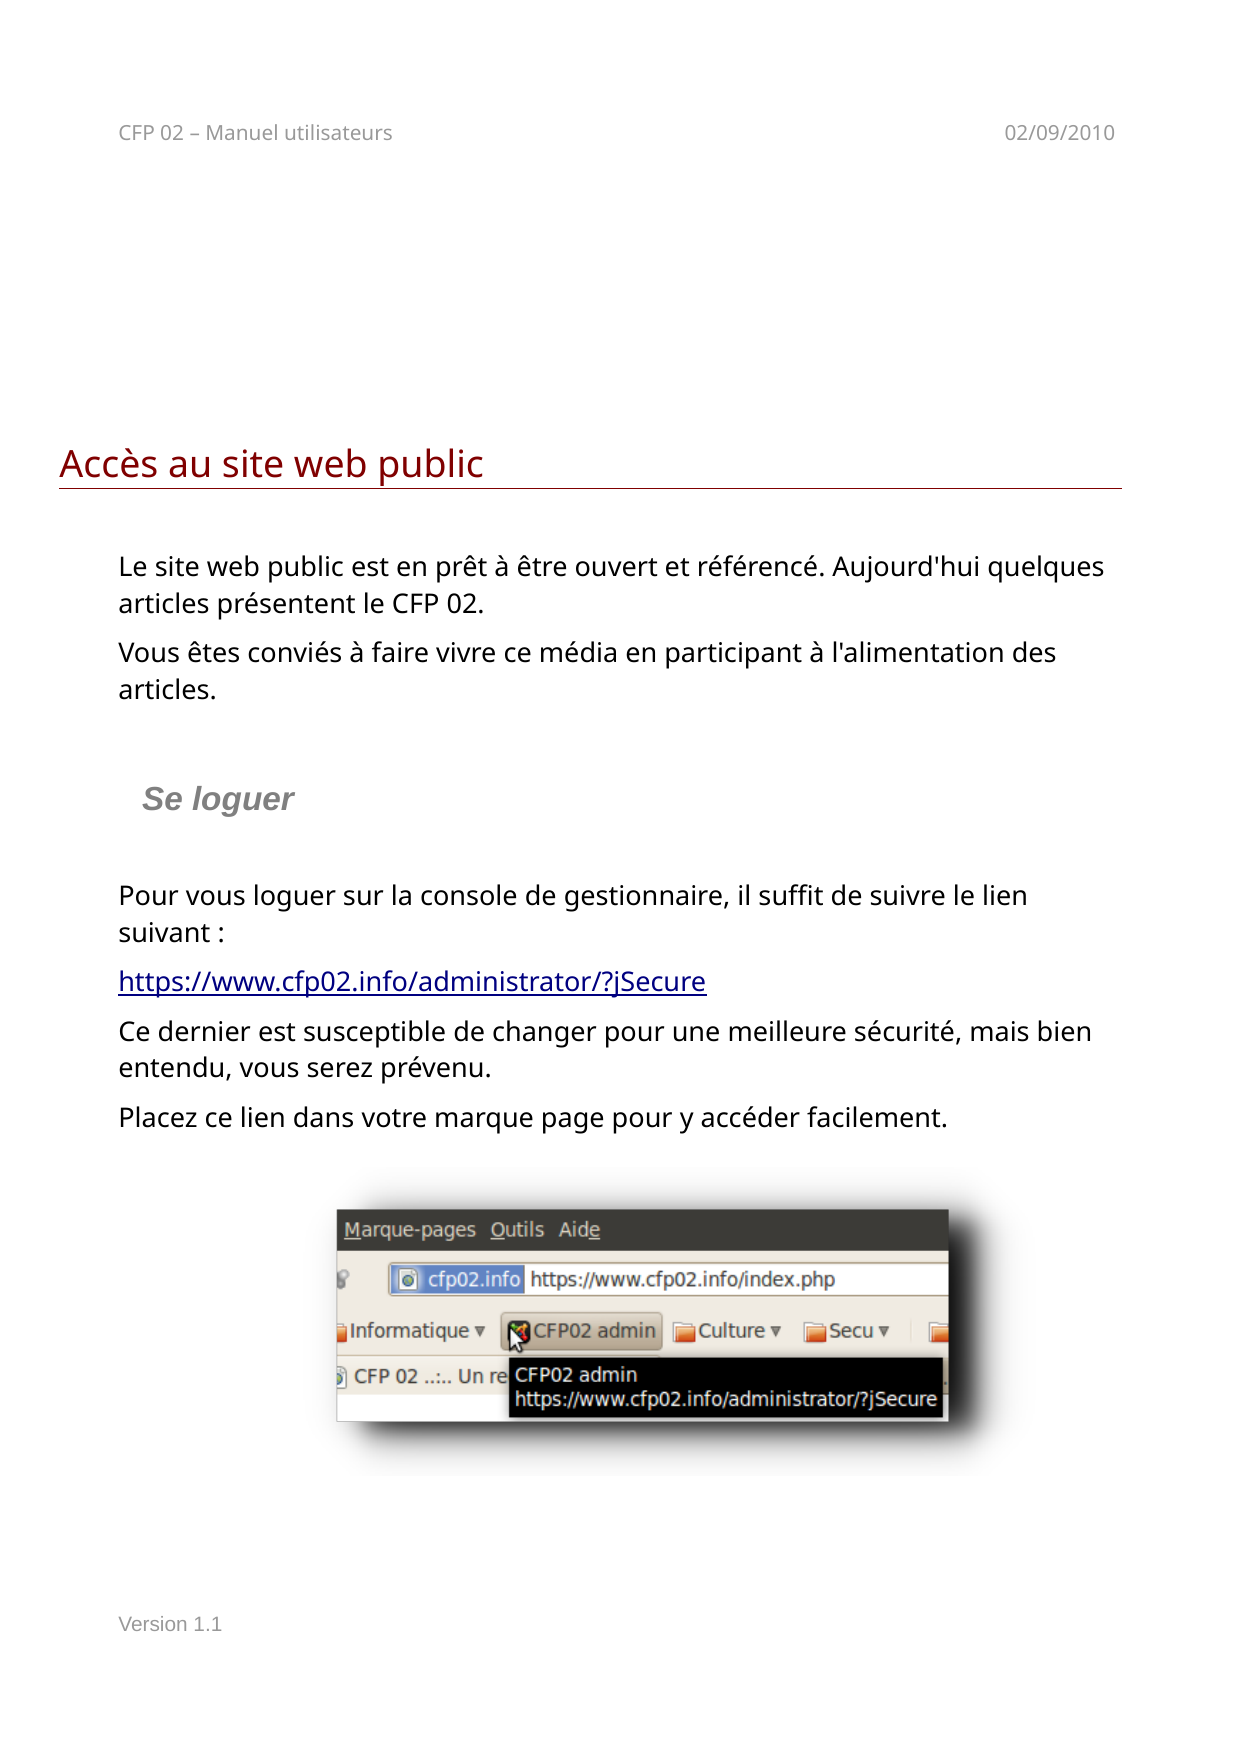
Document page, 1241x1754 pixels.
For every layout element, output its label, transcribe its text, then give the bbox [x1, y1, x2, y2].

picture [303, 1167, 1037, 1476]
text Pour vous loguer sur la console de gestionnaire, il suffit de suivre le lien suivant : [118, 876, 1122, 950]
text Ce dernier est susceptible de changer pour une meilleure sécurité, mais bien entendu, vous serez prévenu. [118, 1012, 1122, 1086]
text Placez ce lien dans votre marque page pour y accéder facilement. [118, 1098, 1122, 1135]
text Le site web public est en prêt à être ouvert et référencé. Aujourd'hui quelques articles présentent le CFP 02. [118, 547, 1122, 621]
text Vous êtes conviés à faire vivre ce média en participant à l'alimentation des articles. [118, 633, 1122, 707]
text https://www.cfp02.info/administrator/?jSecure [118, 963, 1122, 999]
subtitle Se loguer [142, 779, 1122, 817]
subtitle Accès au site web public [59, 437, 1122, 488]
